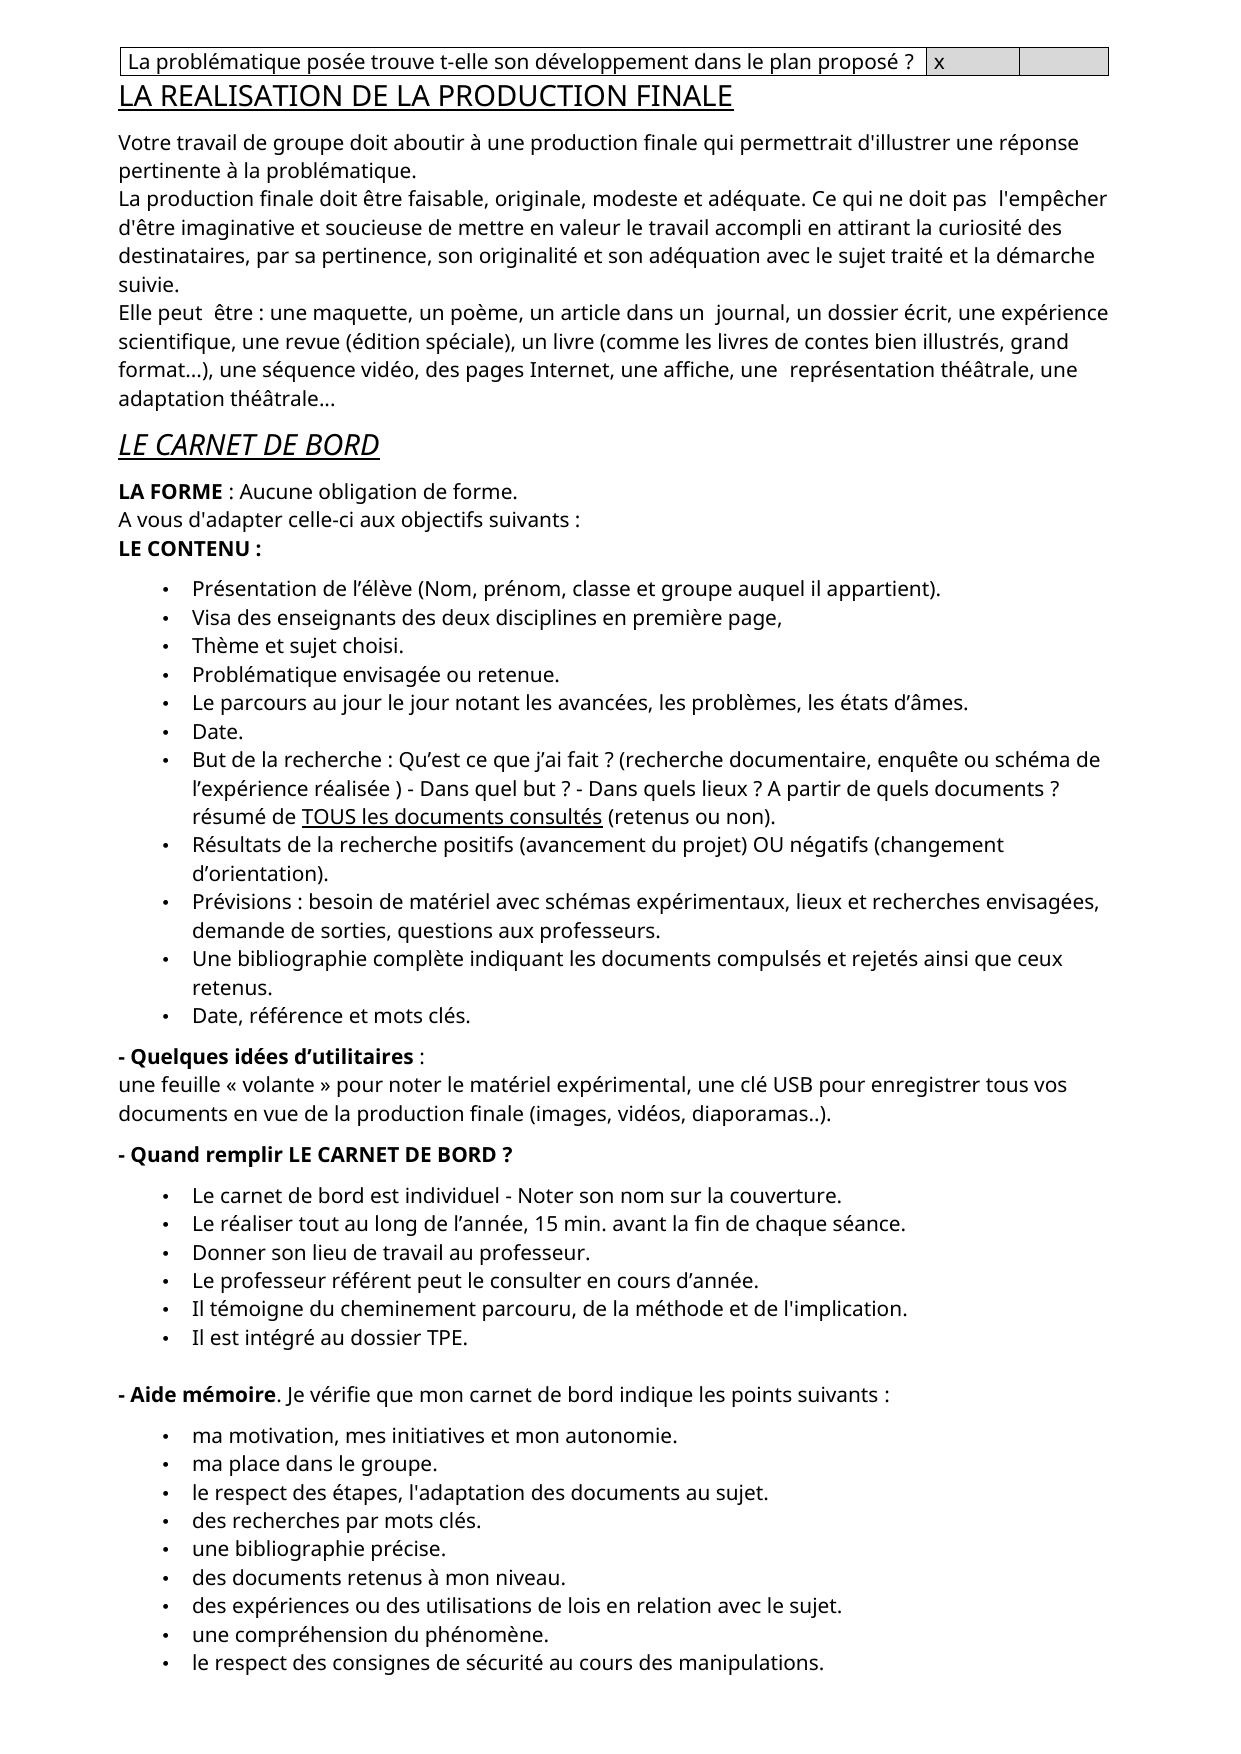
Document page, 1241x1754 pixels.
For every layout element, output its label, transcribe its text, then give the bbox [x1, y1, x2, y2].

table_cell [1020, 48, 1108, 75]
list But de la recherche : Qu’est ce que j’ai fait ? (recherche documentaire, enquête ou schéma de l’expérience réalisée ) - Dans quel but ? - Dans quels lieux ? A partir de quels documents ? résumé de TOUS les documents consultés (retenus ou non). [162, 745, 1122, 831]
table_cell La problématique posée trouve t-elle son développement dans le plan proposé ? [121, 48, 926, 75]
list Il témoigne du cheminement parcouru, de la méthode et de l'implication. [162, 1294, 1122, 1323]
list Prévisions : besoin de matériel avec schémas expérimentaux, lieux et recherches envisagées, demande de sorties, questions aux professeurs. [162, 887, 1122, 944]
list Date. [162, 717, 1122, 745]
list Le professeur référent peut le consulter en cours d’année. [162, 1266, 1122, 1294]
text - Quelques idées d’utilitaires : une feuille « volante » pour noter le matériel expérimental, une clé USB pour enregistrer tous vos documents en vue de la production finale (images, vidéos, diaporamas..). [118, 1042, 1122, 1127]
list Problématique envisagée ou retenue. [162, 660, 1122, 688]
list Le parcours au jour le jour notant les avancées, les problèmes, les états d’âmes. [162, 688, 1122, 717]
list Le carnet de bord est individuel - Noter son nom sur la couverture. [162, 1181, 1122, 1209]
list Thème et sujet choisi. [162, 631, 1122, 660]
list Présentation de l’élève (Nom, prénom, classe et groupe auquel il appartient). [162, 574, 1122, 603]
list Il est intégré au dossier TPE. [162, 1323, 1122, 1351]
list le respect des étapes, l'adaptation des documents au sujet. [162, 1478, 1122, 1506]
text LE CONTENU : [118, 534, 1122, 562]
text LA REALISATION DE LA PRODUCTION FINALE [118, 76, 1122, 115]
list des expériences ou des utilisations de lois en relation avec le sujet. [162, 1591, 1122, 1620]
text Votre travail de groupe doit aboutir à une production finale qui permettrait d'illustrer une réponse pertinente à la problématique. La production finale doit être faisable, originale, modeste et adéquate. Ce qui ne doit pas l'empêcher d'être imaginative et soucieuse de mettre en valeur le travail accompli en attirant la curiosité des destinataires, par sa pertinence, son originalité et son adéquation avec le sujet traité et la démarche suivie. Elle peut être : une maquette, un poème, un article dans un journal, un dossier écrit, une expérience scientifique, une revue (édition spéciale), un livre (comme les livres de contes bien illustrés, grand format...), une séquence vidéo, des pages Internet, une affiche, une représentation théâtrale, une adaptation théâtrale... [118, 128, 1122, 412]
text LE CARNET DE BORD [118, 424, 1122, 464]
list ma place dans le groupe. [162, 1449, 1122, 1478]
list Le réaliser tout au long de l’année, 15 min. avant la fin de chaque séance. [162, 1209, 1122, 1238]
list une compréhension du phénomène. [162, 1620, 1122, 1648]
text A vous d'adapter celle-ci aux objectifs suivants : [118, 505, 1122, 534]
text LA FORME : Aucune obligation de forme. [118, 477, 1122, 505]
list Résultats de la recherche positifs (avancement du projet) OU négatifs (changement d’orientation). [162, 831, 1122, 887]
list Visa des enseignants des deux disciplines en première page, [162, 603, 1122, 631]
text - Quand remplir LE CARNET DE BORD ? [118, 1140, 1122, 1168]
list des documents retenus à mon niveau. [162, 1563, 1122, 1591]
table_cell x [927, 48, 1019, 75]
list des recherches par mots clés. [162, 1506, 1122, 1534]
list Date, référence et mots clés. [162, 1001, 1122, 1029]
list le respect des consignes de sécurité au cours des manipulations. [162, 1648, 1122, 1677]
text - Aide mémoire. Je vérifie que mon carnet de bord indique les points suivants : [118, 1380, 1122, 1408]
list Donner son lieu de travail au professeur. [162, 1238, 1122, 1266]
list Une bibliographie complète indiquant les documents compulsés et rejetés ainsi que ceux retenus. [162, 944, 1122, 1001]
list une bibliographie précise. [162, 1534, 1122, 1563]
list ma motivation, mes initiatives et mon autonomie. [162, 1421, 1122, 1449]
